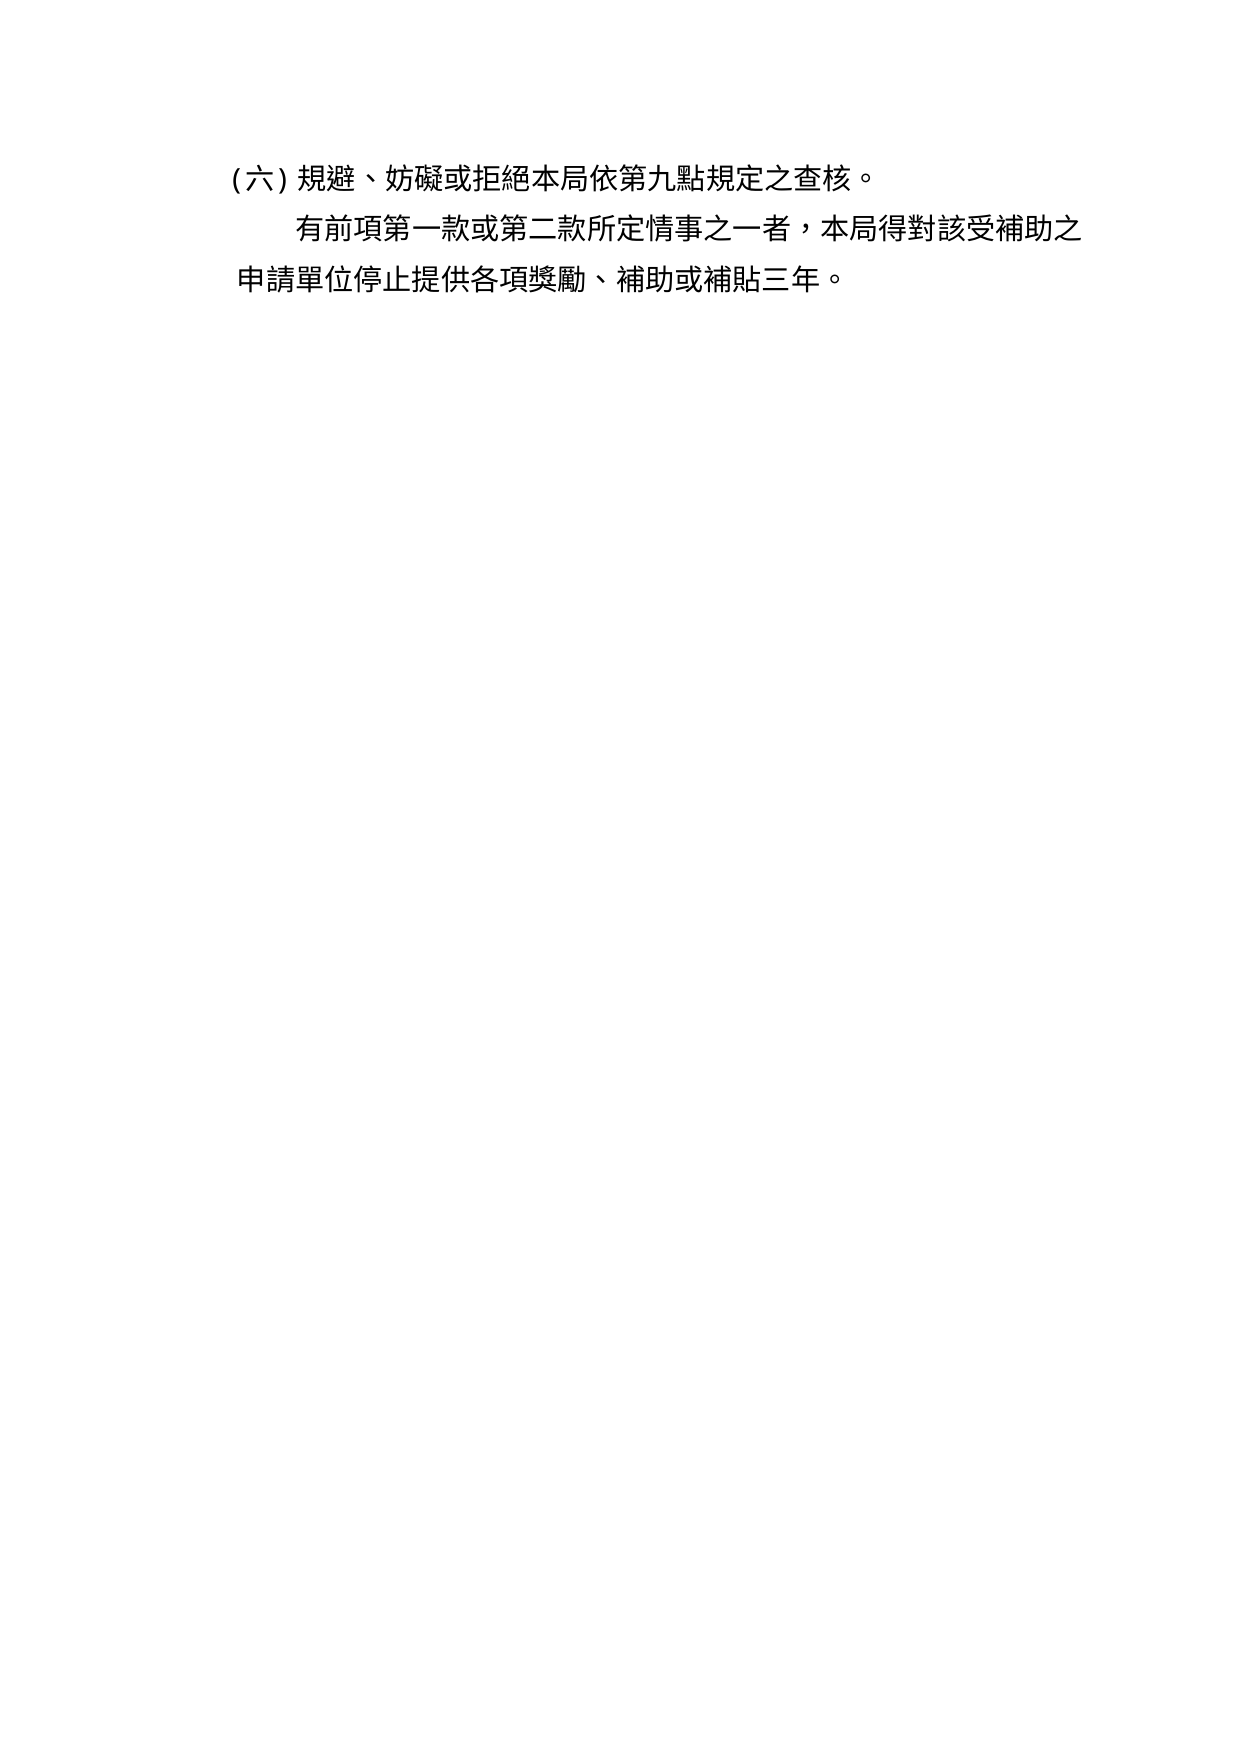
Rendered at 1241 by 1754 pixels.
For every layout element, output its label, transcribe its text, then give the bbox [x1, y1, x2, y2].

list 規避、妨礙或拒絕本局依第九點規定之查核。 [227, 148, 1092, 198]
text 有前項第一款或第二款所定情事之一者，本局得對該受補助之申請單位停止提供各項獎勵、補助或補貼三年。 [237, 198, 1092, 298]
